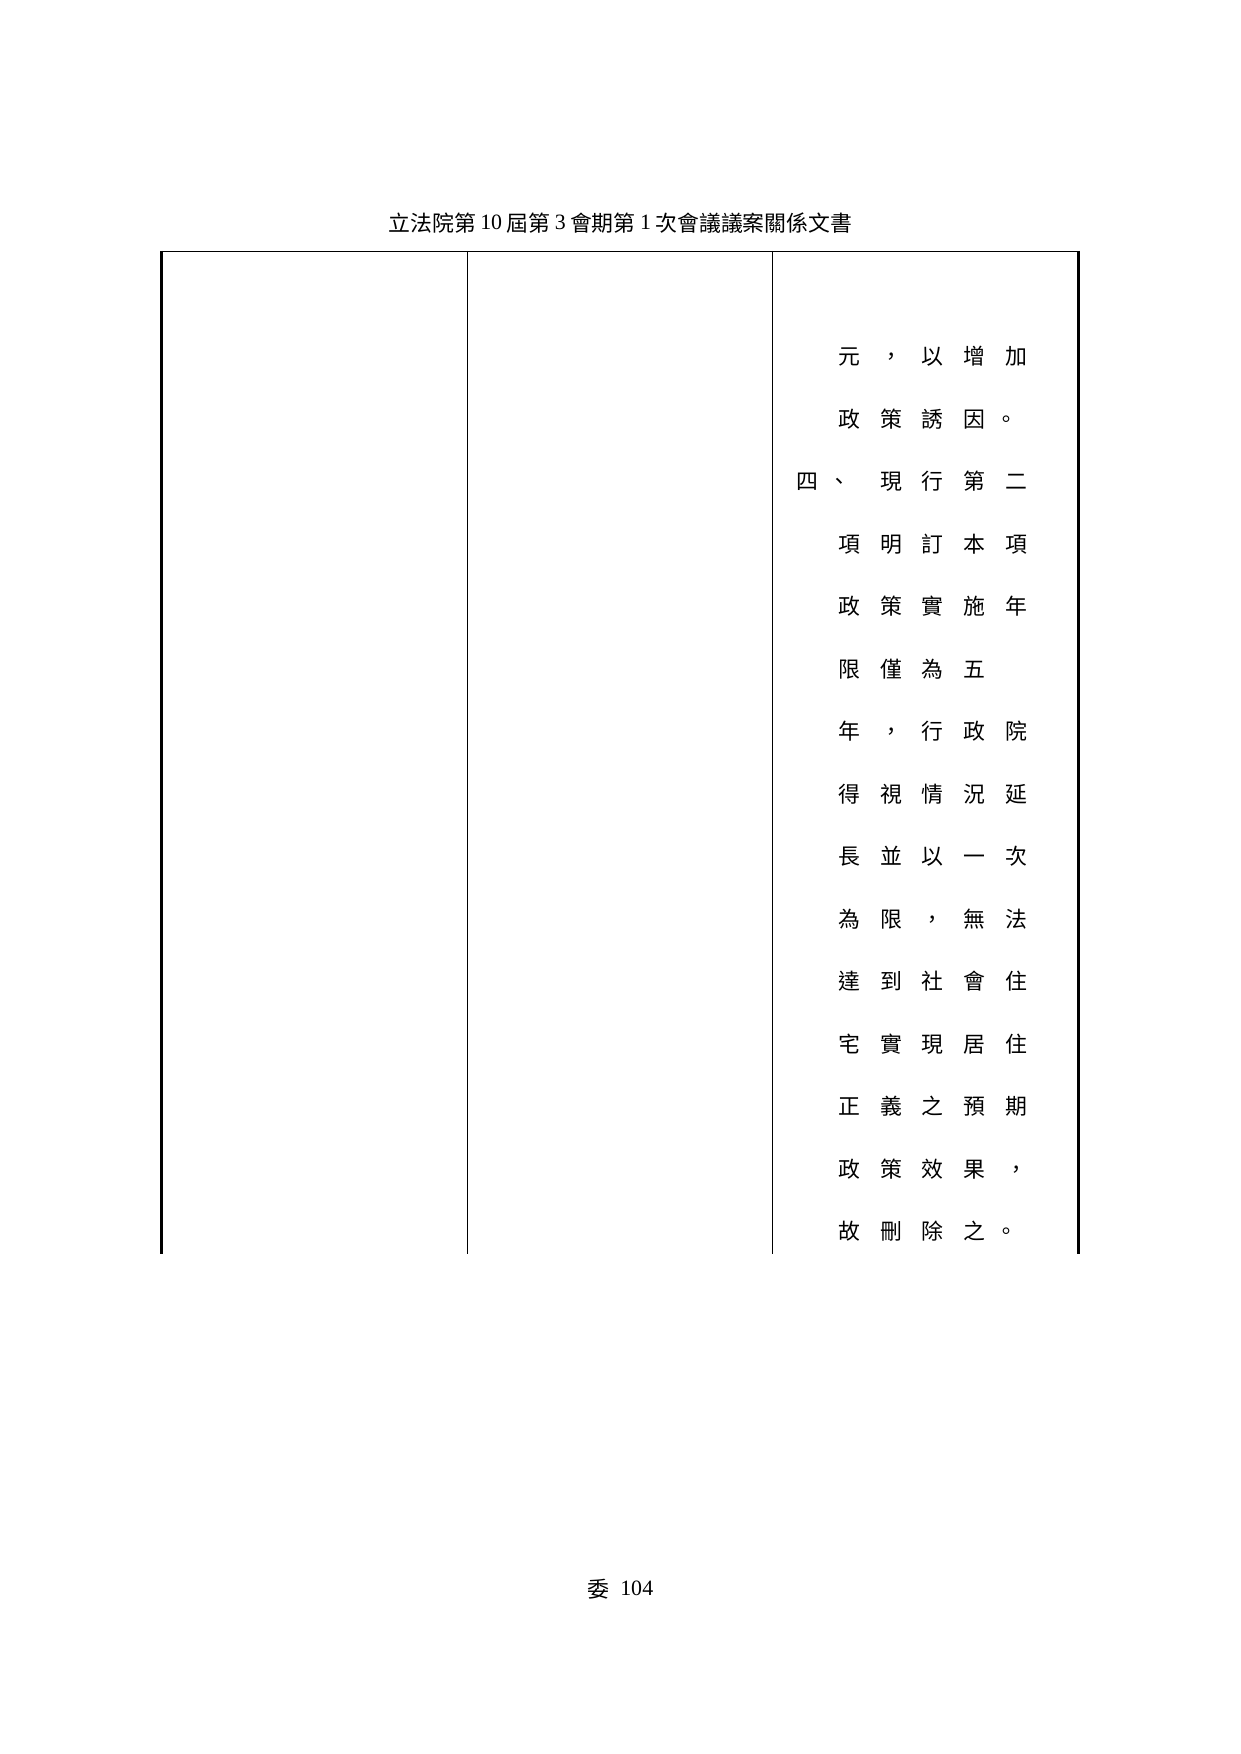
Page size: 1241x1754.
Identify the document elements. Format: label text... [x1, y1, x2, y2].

table_cell [163, 252, 467, 1254]
table_cell 元，以增加政策誘因。 四、現行第二項明訂本項政策實施年限僅為五年，行政院得視情況延長並以一次為限，無法達到社會住宅實現居住正義之預期政策效果，故刪除之。 [773, 252, 1077, 1254]
table_cell [468, 252, 772, 1254]
